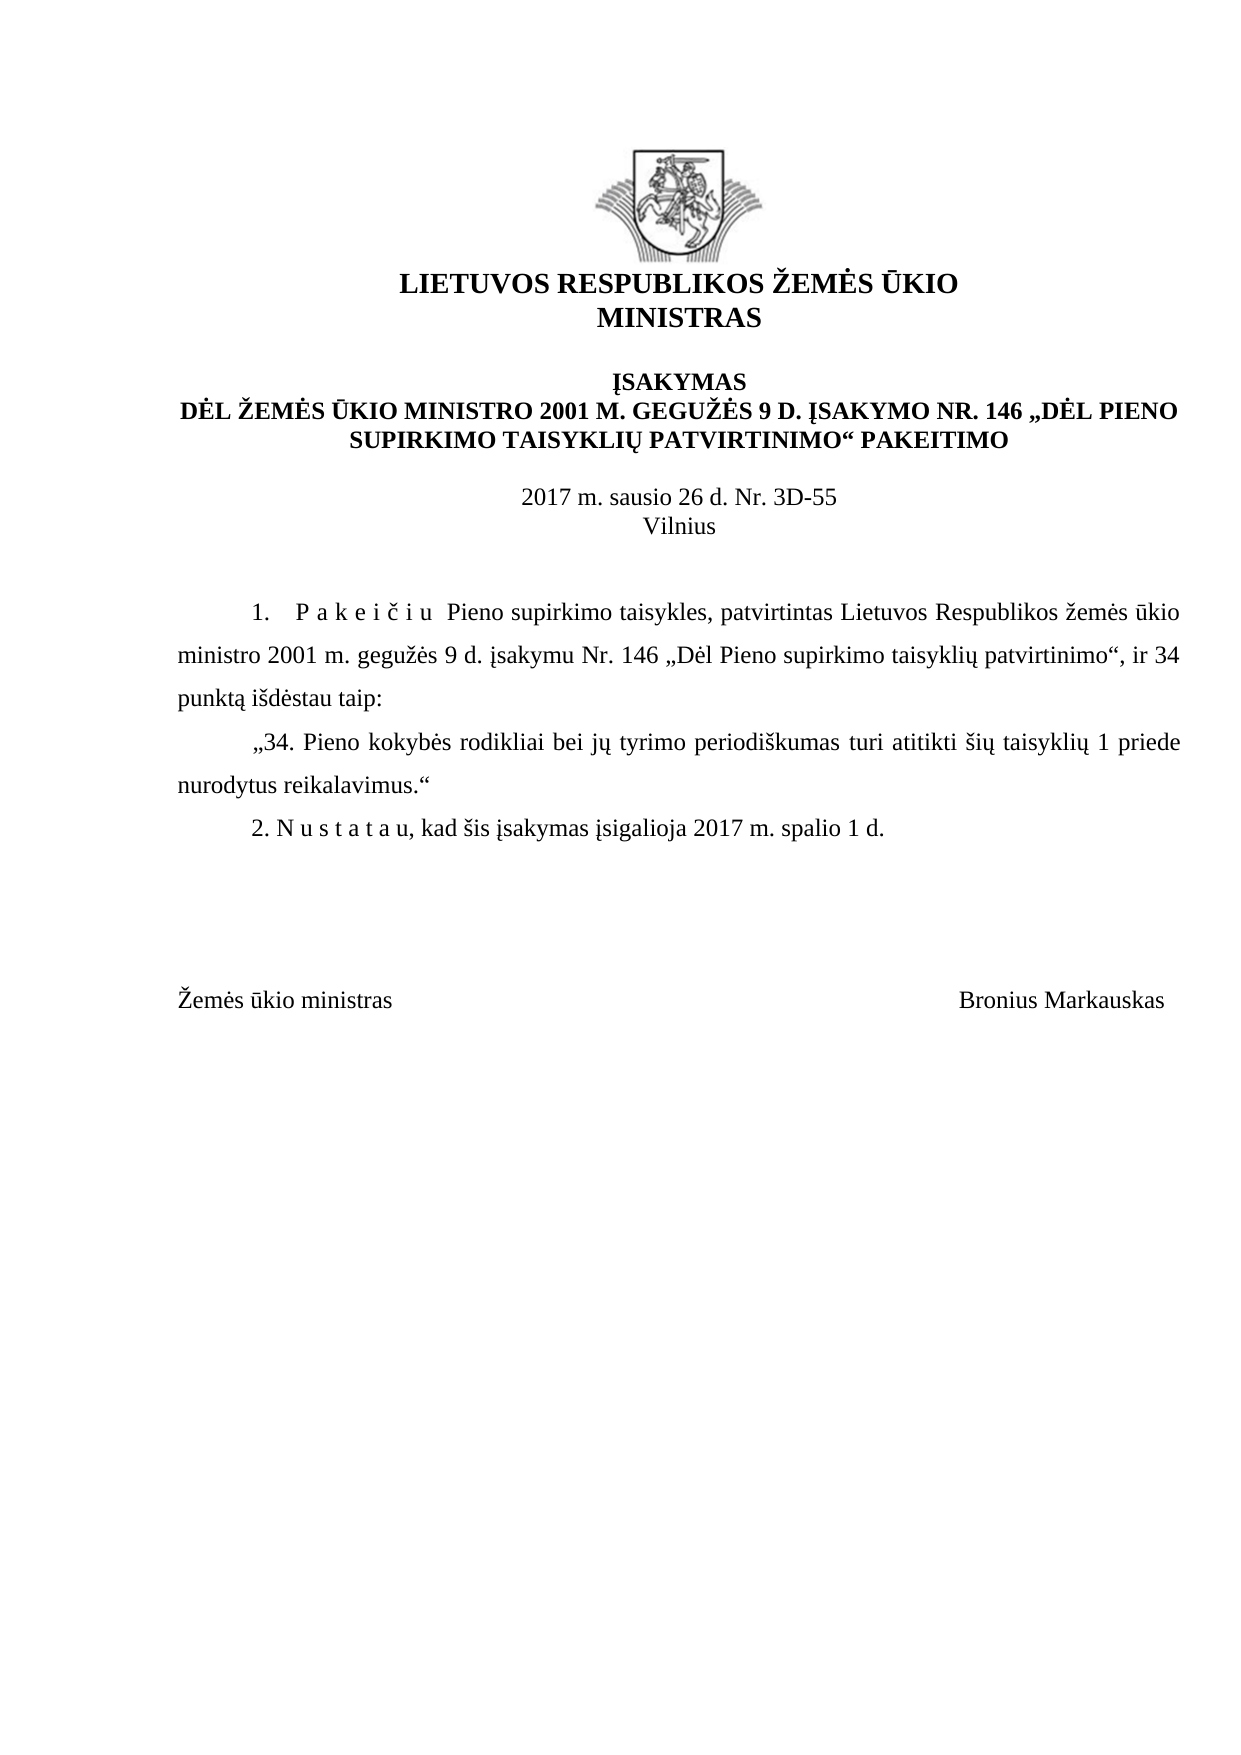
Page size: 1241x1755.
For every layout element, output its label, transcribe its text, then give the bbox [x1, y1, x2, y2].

text 1. P a k e i č i u Pieno supirkimo taisykles, patvirtintas Lietuvos Respublikos žemės ūkio ministro 2001 m. gegužės 9 d. įsakymu Nr. 146 „Dėl Pieno supirkimo taisyklių patvirtinimo“, ir 34 punktą išdėstau taip: [177, 597, 1181, 712]
text 2. N u s t a t a u, kad šis įsakymas įsigalioja 2017 m. spalio 1 d. [177, 813, 1181, 842]
text MINISTRAS [177, 300, 1181, 334]
text DĖL ŽEMĖS ŪKIO MINISTRO 2001 M. GEGUŽĖS 9 D. ĮSAKYMO NR. 146 „DĖL PIENO SUPIRKIMO TAISYKLIŲ PATVIRTINIMO“ PAKEITIMO [177, 396, 1181, 453]
text LIETUVOS RESPUBLIKOS ŽEMĖS ŪKIO [177, 267, 1181, 300]
text 2017 m. sausio 26 d. Nr. 3D-55 [177, 482, 1181, 511]
text „34. Pieno kokybės rodikliai bei jų tyrimo periodiškumas turi atitikti šių taisyklių 1 priede nurodytus reikalavimus.“ [177, 727, 1181, 798]
text Žemės ūkio ministras Bronius Markauskas [177, 985, 1181, 1014]
text ĮSAKYMAS [177, 367, 1181, 396]
text Vilnius [177, 511, 1181, 540]
